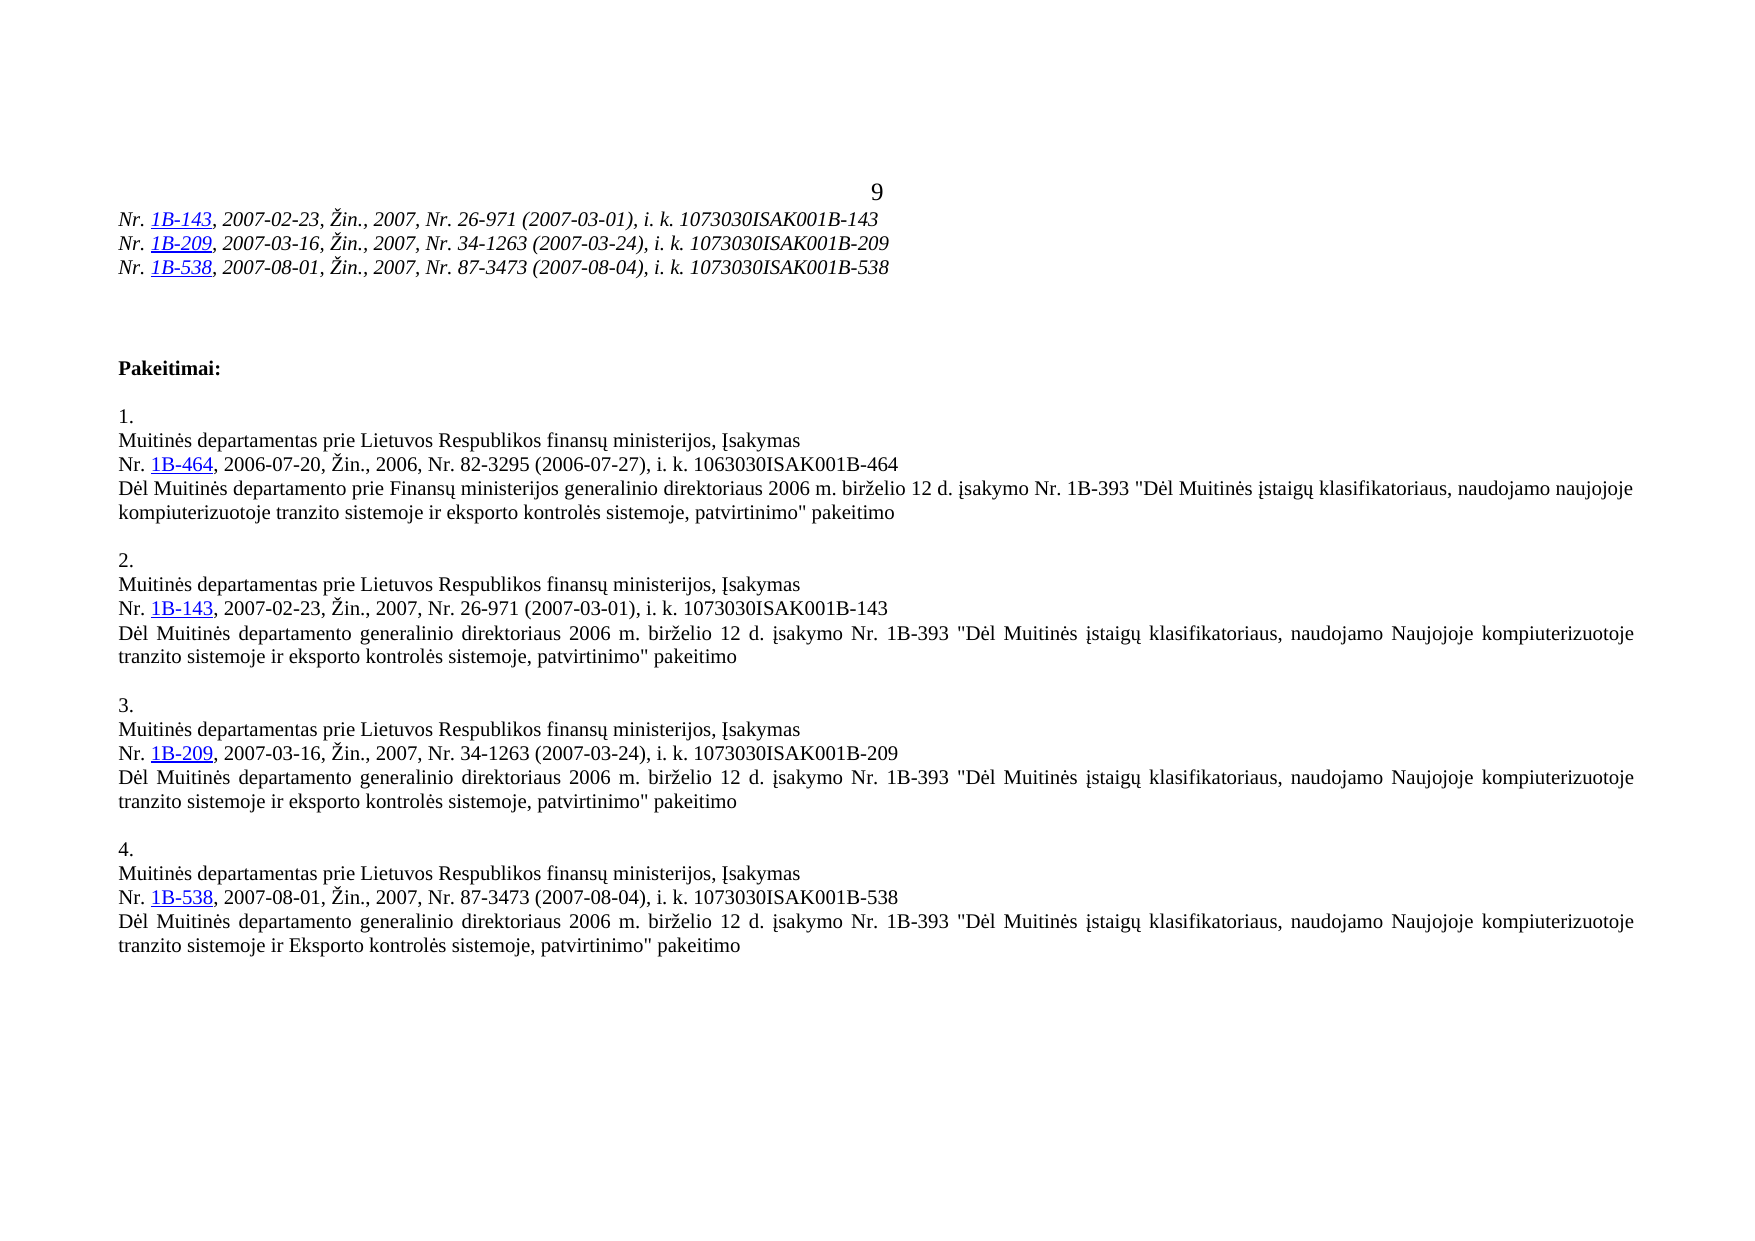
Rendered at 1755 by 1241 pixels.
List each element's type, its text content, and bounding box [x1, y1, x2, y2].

text Nr. 1B-538, 2007-08-01, Žin., 2007, Nr. 87-3473 (2007-08-04), i. k. 1073030ISAK001B-538 [118, 885, 1636, 909]
text Dėl Muitinės departamento generalinio direktoriaus 2006 m. birželio 12 d. įsakymo Nr. 1B-393 "Dėl Muitinės įstaigų klasifikatoriaus, naudojamo Naujojoje kompiuterizuotoje tranzito sistemoje ir Eksporto kontrolės sistemoje, patvirtinimo" pakeitimo [118, 909, 1636, 957]
text Nr. 1B-209, 2007-03-16, Žin., 2007, Nr. 34-1263 (2007-03-24), i. k. 1073030ISAK001B-209 [118, 741, 1636, 765]
text 4. [118, 837, 1636, 861]
text Nr. 1B-143, 2007-02-23, Žin., 2007, Nr. 26-971 (2007-03-01), i. k. 1073030ISAK001B-143 [118, 596, 1636, 620]
text Muitinės departamentas prie Lietuvos Respublikos finansų ministerijos, Įsakymas [118, 861, 1636, 885]
text Muitinės departamentas prie Lietuvos Respublikos finansų ministerijos, Įsakymas [118, 717, 1636, 741]
text Nr. 1B-143, 2007-02-23, Žin., 2007, Nr. 26-971 (2007-03-01), i. k. 1073030ISAK001B-143 [118, 207, 1636, 231]
text Nr. 1B-538, 2007-08-01, Žin., 2007, Nr. 87-3473 (2007-08-04), i. k. 1073030ISAK001B-538 [118, 255, 1636, 279]
text Dėl Muitinės departamento generalinio direktoriaus 2006 m. birželio 12 d. įsakymo Nr. 1B-393 "Dėl Muitinės įstaigų klasifikatoriaus, naudojamo Naujojoje kompiuterizuotoje tranzito sistemoje ir eksporto kontrolės sistemoje, patvirtinimo" pakeitimo [118, 620, 1636, 668]
text 3. [118, 693, 1636, 717]
text Nr. 1B-209, 2007-03-16, Žin., 2007, Nr. 34-1263 (2007-03-24), i. k. 1073030ISAK001B-209 [118, 231, 1636, 255]
text Muitinės departamentas prie Lietuvos Respublikos finansų ministerijos, Įsakymas [118, 428, 1636, 452]
text 2. [118, 548, 1636, 572]
text Pakeitimai: [118, 356, 1636, 380]
text Nr. 1B-464, 2006-07-20, Žin., 2006, Nr. 82-3295 (2006-07-27), i. k. 1063030ISAK001B-464 [118, 452, 1636, 476]
text Muitinės departamentas prie Lietuvos Respublikos finansų ministerijos, Įsakymas [118, 572, 1636, 596]
text 1. [118, 404, 1636, 428]
text Dėl Muitinės departamento generalinio direktoriaus 2006 m. birželio 12 d. įsakymo Nr. 1B-393 "Dėl Muitinės įstaigų klasifikatoriaus, naudojamo Naujojoje kompiuterizuotoje tranzito sistemoje ir eksporto kontrolės sistemoje, patvirtinimo" pakeitimo [118, 765, 1636, 813]
text Dėl Muitinės departamento prie Finansų ministerijos generalinio direktoriaus 2006 m. birželio 12 d. įsakymo Nr. 1B-393 "Dėl Muitinės įstaigų klasifikatoriaus, naudojamo naujojoje kompiuterizuotoje tranzito sistemoje ir eksporto kontrolės sistemoje, patvirtinimo" pakeitimo [118, 476, 1636, 524]
